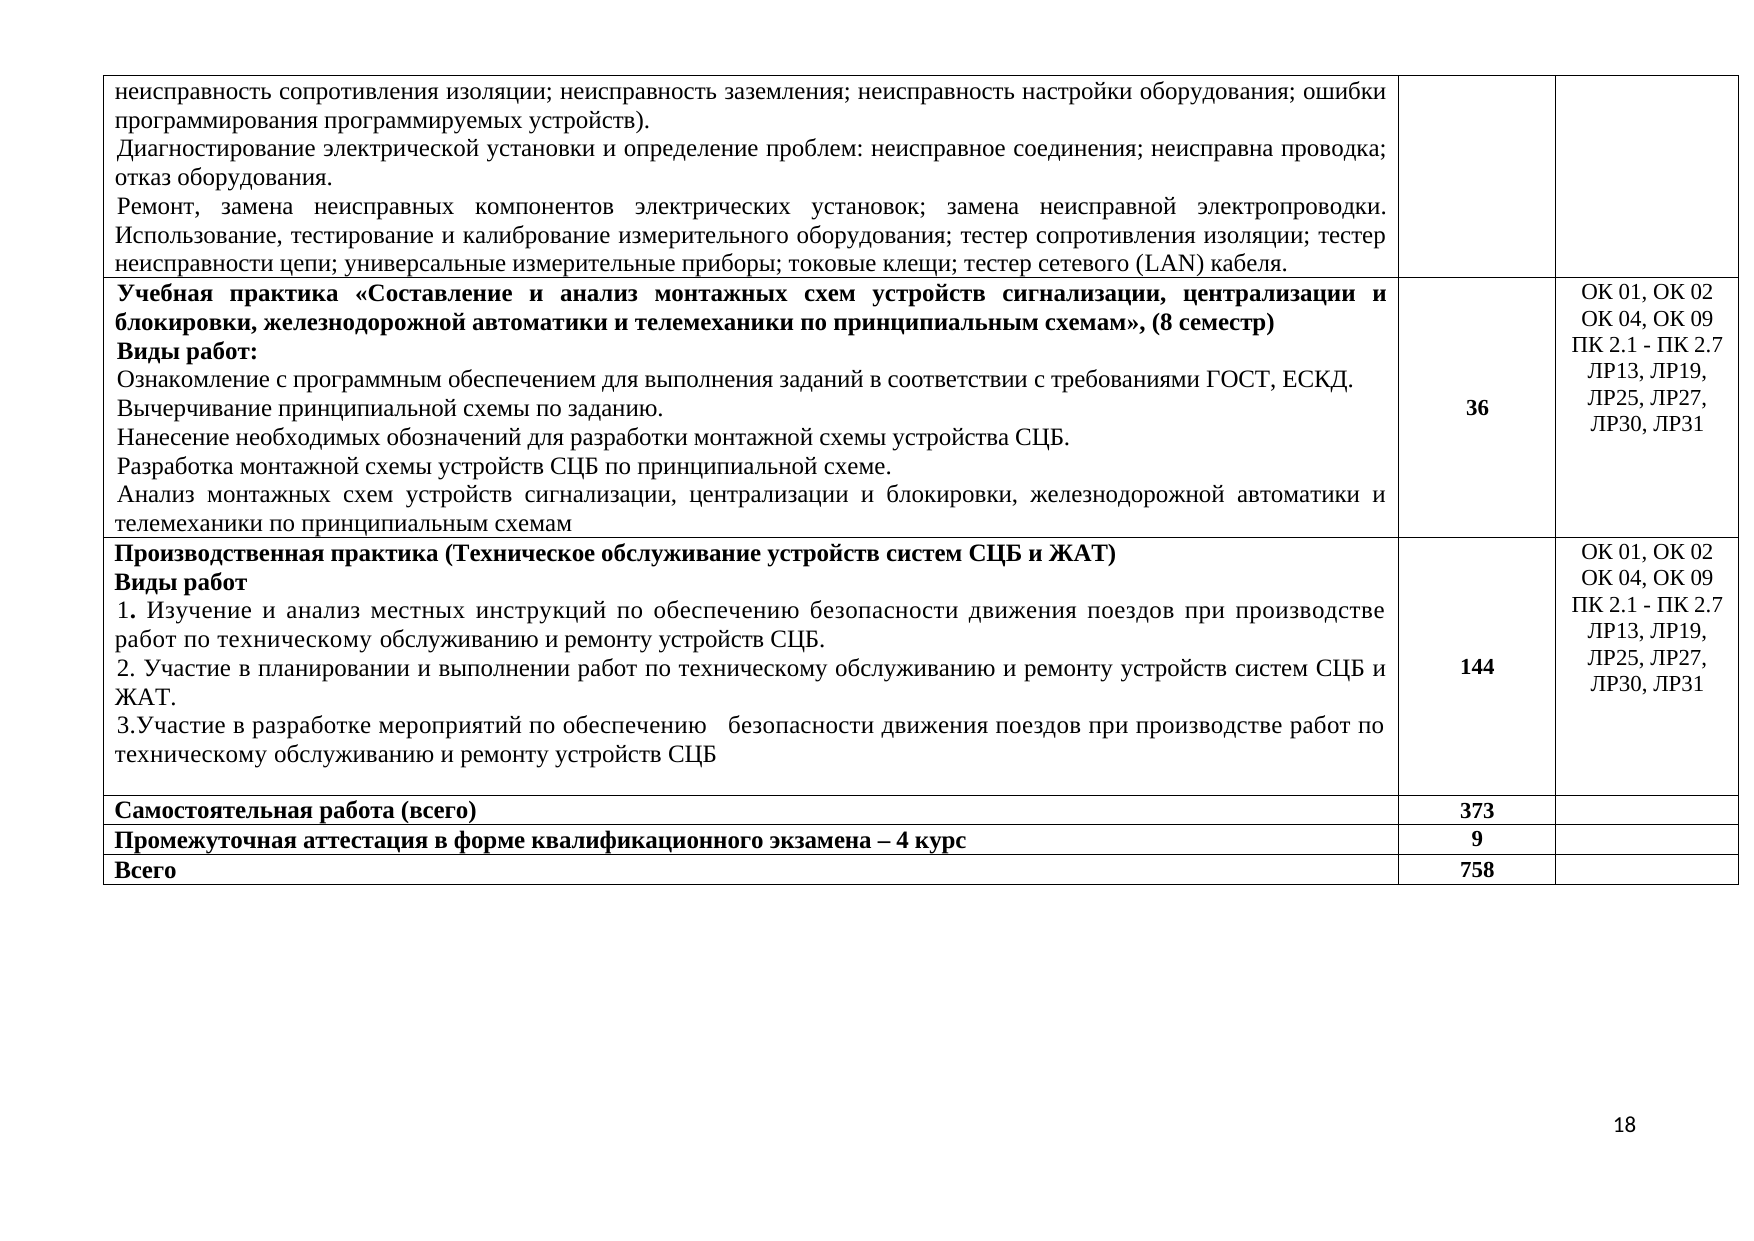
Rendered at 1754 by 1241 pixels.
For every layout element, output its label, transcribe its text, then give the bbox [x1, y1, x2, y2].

table_cell 36 [1399, 278, 1555, 537]
table_cell [1556, 855, 1738, 884]
table_cell 9 [1399, 825, 1555, 854]
table_cell [1556, 76, 1738, 277]
table_cell 373 [1399, 796, 1555, 824]
table_cell [1556, 825, 1738, 854]
table_cell 144 [1399, 538, 1555, 794]
table_cell Всего [104, 855, 114, 884]
table_cell ОК 01, ОК 02 ОК 04, ОК 09 ПК 2.1 - ПК 2.7 ЛР13, ЛР19, ЛР25, ЛР27, ЛР30, ЛР31 [1556, 538, 1738, 794]
table_cell ОК 01, ОК 02 ОК 04, ОК 09 ПК 2.1 - ПК 2.7 ЛР13, ЛР19, ЛР25, ЛР27, ЛР30, ЛР31 [1556, 278, 1738, 537]
table_cell 758 [1399, 855, 1555, 884]
table_cell [1556, 796, 1738, 824]
table_cell [1399, 76, 1555, 277]
table_cell Всего [1387, 855, 1398, 884]
